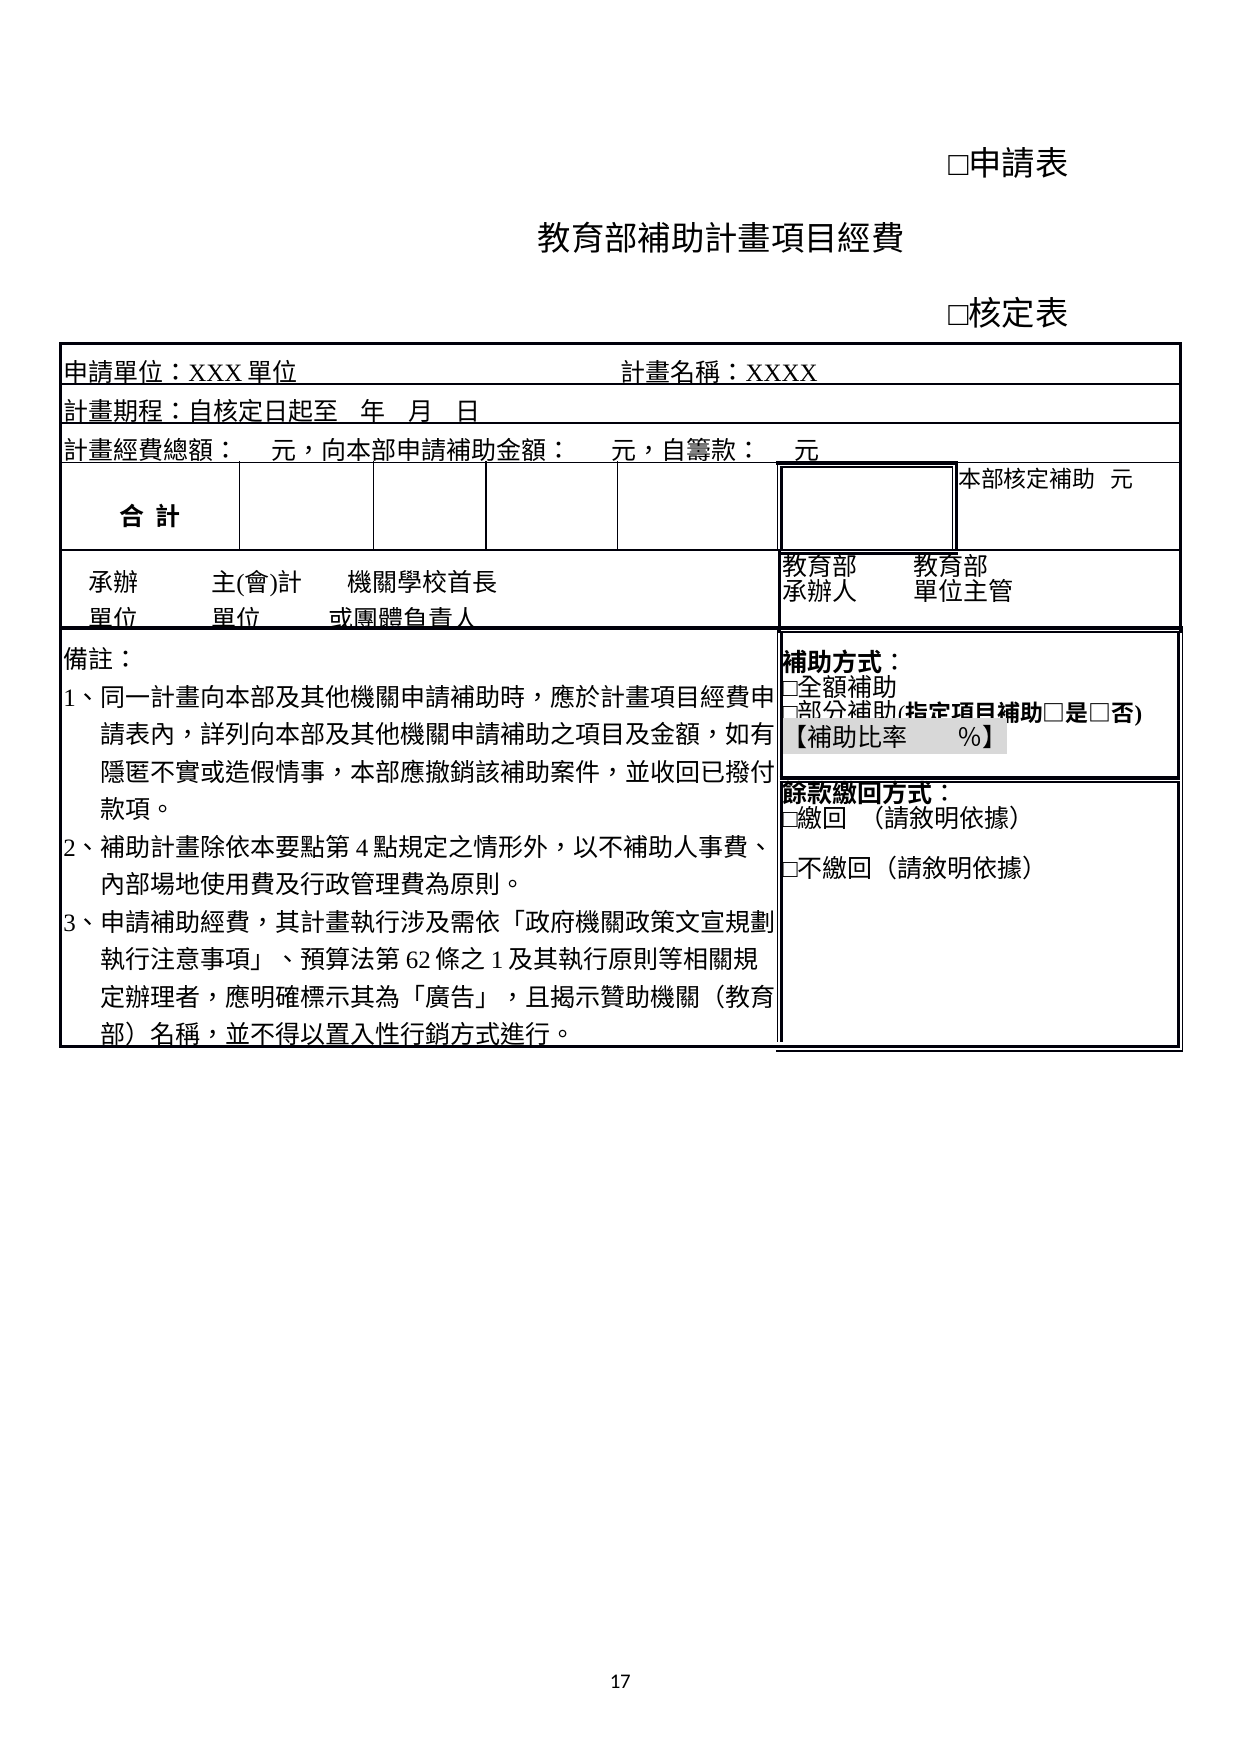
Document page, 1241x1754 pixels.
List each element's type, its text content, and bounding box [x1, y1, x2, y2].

table_cell [146, 192, 239, 267]
table_cell [60, 267, 146, 342]
table_cell 承辦 主(會)計 機關學校首長 單位 單位 或團體負責人 [62, 551, 778, 626]
table_cell 合 計 [62, 463, 239, 549]
table_header [513, 117, 719, 192]
table_header [261, 117, 388, 192]
table_cell [388, 267, 513, 342]
table_cell [60, 192, 146, 267]
table_cell [783, 468, 952, 549]
table_cell [240, 192, 261, 267]
table_cell 計畫名稱：XXXX [618, 345, 1179, 383]
table_cell [618, 463, 777, 549]
table_header □申請表 [719, 117, 1180, 192]
table_cell [513, 267, 719, 342]
table_cell □核定表 [719, 267, 1180, 342]
table_cell 教育部補助計畫項目經費 [261, 192, 1180, 267]
table_cell [261, 267, 388, 342]
table_cell 申請單位：XXX單位 [62, 345, 617, 383]
table_cell [240, 267, 261, 342]
table_header [388, 117, 513, 192]
table_header [60, 117, 146, 192]
table_cell [240, 463, 373, 549]
table_cell 教育部 教育部 承辦人 單位主管 [781, 551, 1179, 626]
table_cell 備註： 1、同一計畫向本部及其他機關申請補助時，應於計畫項目經費申請表內，詳列向本部及其他機關申請補助之項目及金額，如有隱匿不實或造假情事，本部應撤銷該補助案件，並收回已撥付款項。 2、補助計畫除依本要點第4點規定之情形外，以不補助人事費、內部場地使用費及行政管理費為原則。 3、申請補助經費，其計畫執行涉及需依「政府機關政策文宣規劃執行注意事項」、預算法第62條之1及其執行原則等相關規定辦理者，應明確標示其為「廣告」，且揭示贊助機關（教育部）名稱，並不得以置入性行銷方式進行。 [62, 630, 779, 1045]
table_cell 餘款繳回方式： □繳回 （請敘明依據） □不繳回（請敘明依據） [780, 783, 1177, 1045]
table_cell 補助方式： □全額補助 □部分補助(指定項目補助□是□否) 【補助比率 ％】 [783, 633, 1177, 776]
table_cell [487, 463, 617, 549]
table_header [240, 117, 261, 192]
table_cell [146, 267, 239, 342]
table_cell 本部核定補助 元 [958, 463, 1179, 549]
table_cell 計畫經費總額： 元，向本部申請補助金額： 元，自籌款： 元 [62, 424, 1179, 461]
table_cell [374, 463, 485, 549]
table_header [146, 117, 239, 192]
table_cell 計畫期程：自核定日起至 年 月 日 [62, 385, 1179, 422]
